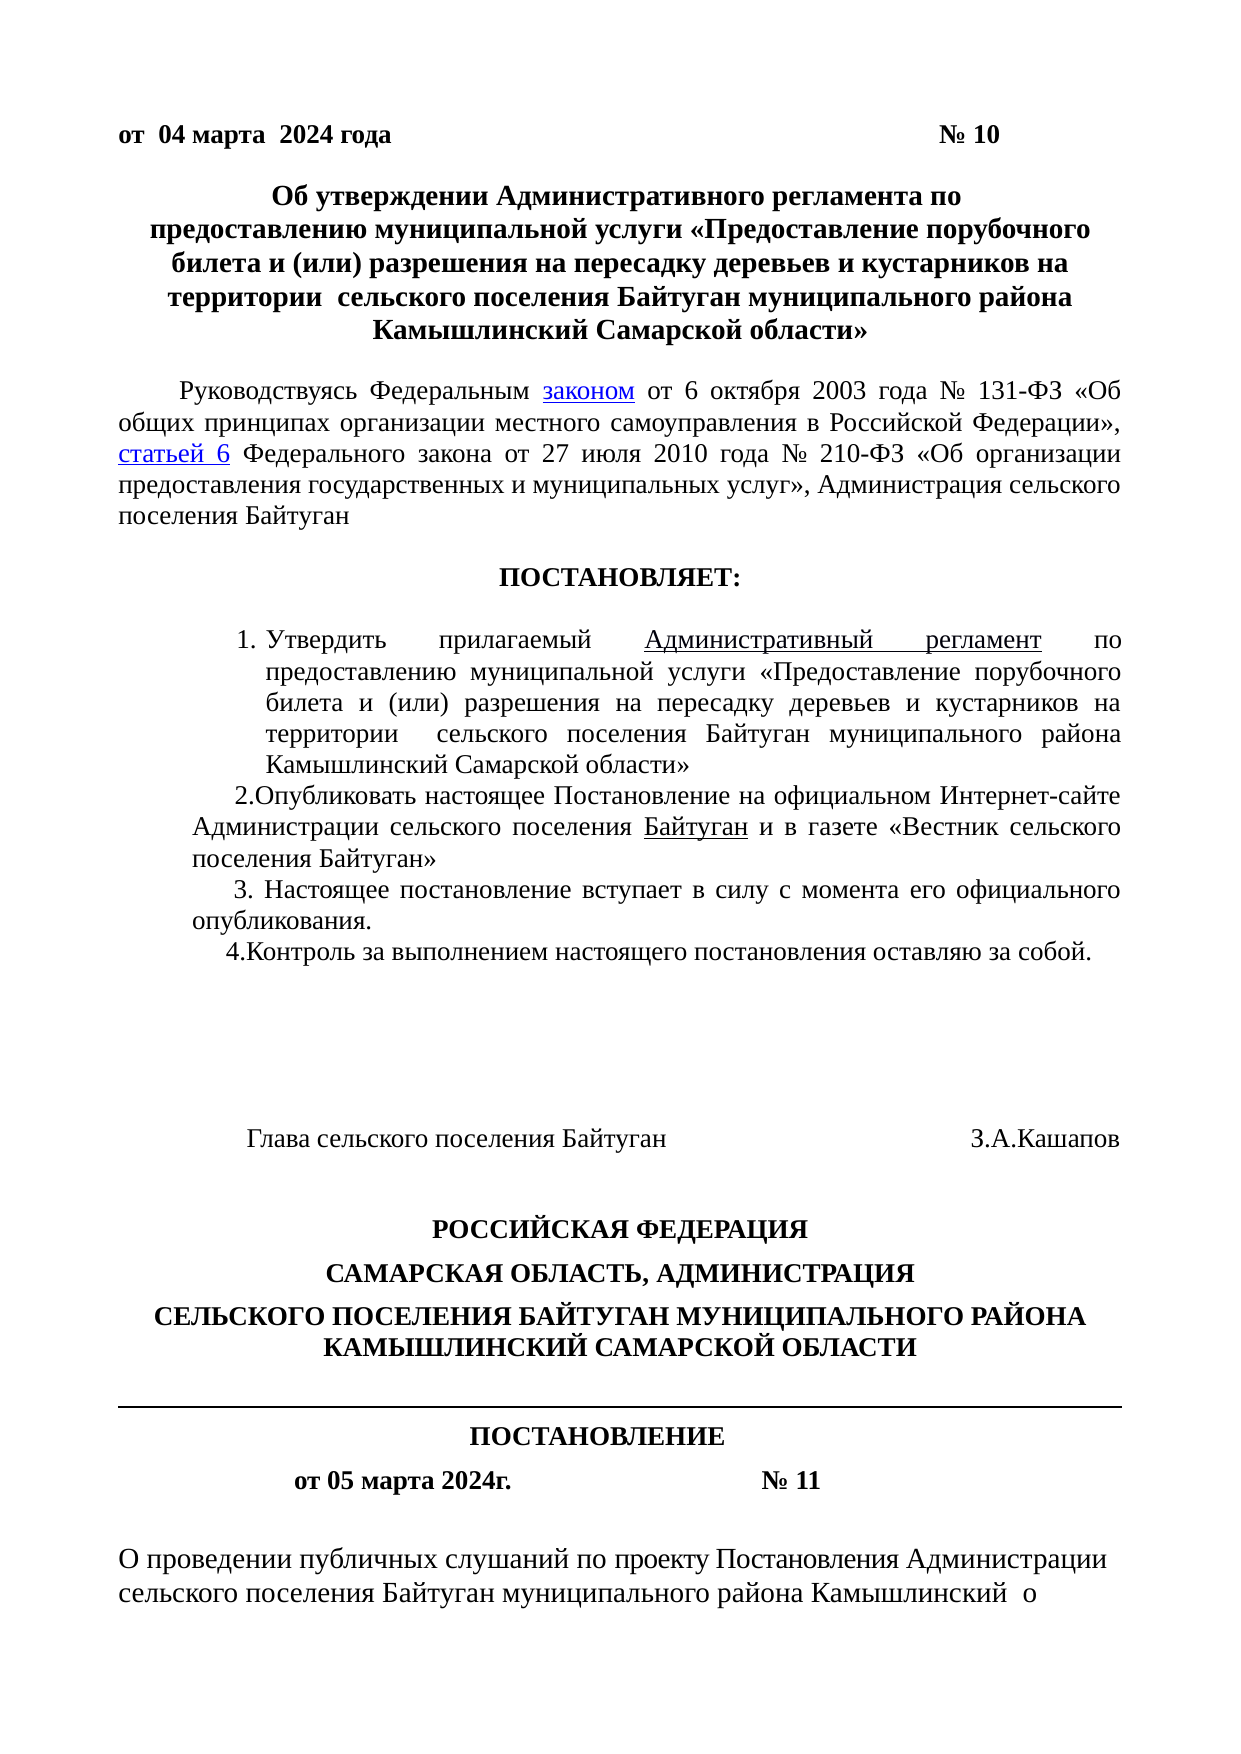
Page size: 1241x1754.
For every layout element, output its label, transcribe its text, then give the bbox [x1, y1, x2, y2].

text от 05 марта 2024г. № 11 [118, 1464, 1122, 1495]
text СЕЛЬСКОГО ПОСЕЛЕНИЯ БАЙТУГАН МУНИЦИПАЛЬНОГО РАЙОНА КАМЫШЛИНСКИЙ САМАРСКОЙ ОБЛАСТИ [118, 1300, 1122, 1363]
text от 04 марта 2024 года № 10 [118, 118, 1122, 149]
text 4.Контроль за выполнением настоящего постановления оставляю за собой. [192, 935, 1122, 966]
text Глава сельского поселения Байтуган З.А.Кашапов [118, 1122, 1122, 1153]
text Руководствуясь Федеральным законом от 6 октября 2003 года № 131-ФЗ «Об общих принципах организации местного самоуправления в Российской Федерации», статьей 6 Федерального закона от 27 июля 2010 года № 210-ФЗ «Об организации предоставления государственных и муниципальных услуг», Администрация сельского поселения Байтуган [118, 374, 1122, 530]
text РОССИЙСКАЯ ФЕДЕРАЦИЯ [118, 1213, 1122, 1244]
text ПОСТАНОВЛЕНИЕ [118, 1421, 1122, 1452]
text предоставлению муниципальной услуги «Предоставление порубочного билета и (или) разрешения на пересадку деревьев и кустарников на территории сельского поселения Байтуган муниципального района Камышлинский Самарской области» [118, 212, 1122, 346]
text 2.Опубликовать настоящее Постановление на официальном Интернет-сайте Администрации сельского поселения Байтуган и в газете «Вестник сельского поселения Байтуган» [192, 779, 1122, 873]
text САМАРСКАЯ ОБЛАСТЬ, АДМИНИСТРАЦИЯ [118, 1257, 1122, 1288]
text ПОСТАНОВЛЯЕТ: [118, 561, 1122, 592]
text Об утверждении Административного регламента по [118, 178, 1122, 212]
list Утвердить прилагаемый Административный регламент по предоставлению муниципальной услуги «Предоставление порубочного билета и (или) разрешения на пересадку деревьев и кустарников на территории сельского поселения Байтуган муниципального района Камышлинский Самарской области» [236, 624, 1122, 779]
text О проведении публичных слушаний по проекту Постановления Администрации сельского поселения Байтуган муниципального района Камышлинский о [118, 1541, 1122, 1608]
text 3. Настоящее постановление вступает в силу с момента его официального опубликования. [192, 873, 1122, 935]
